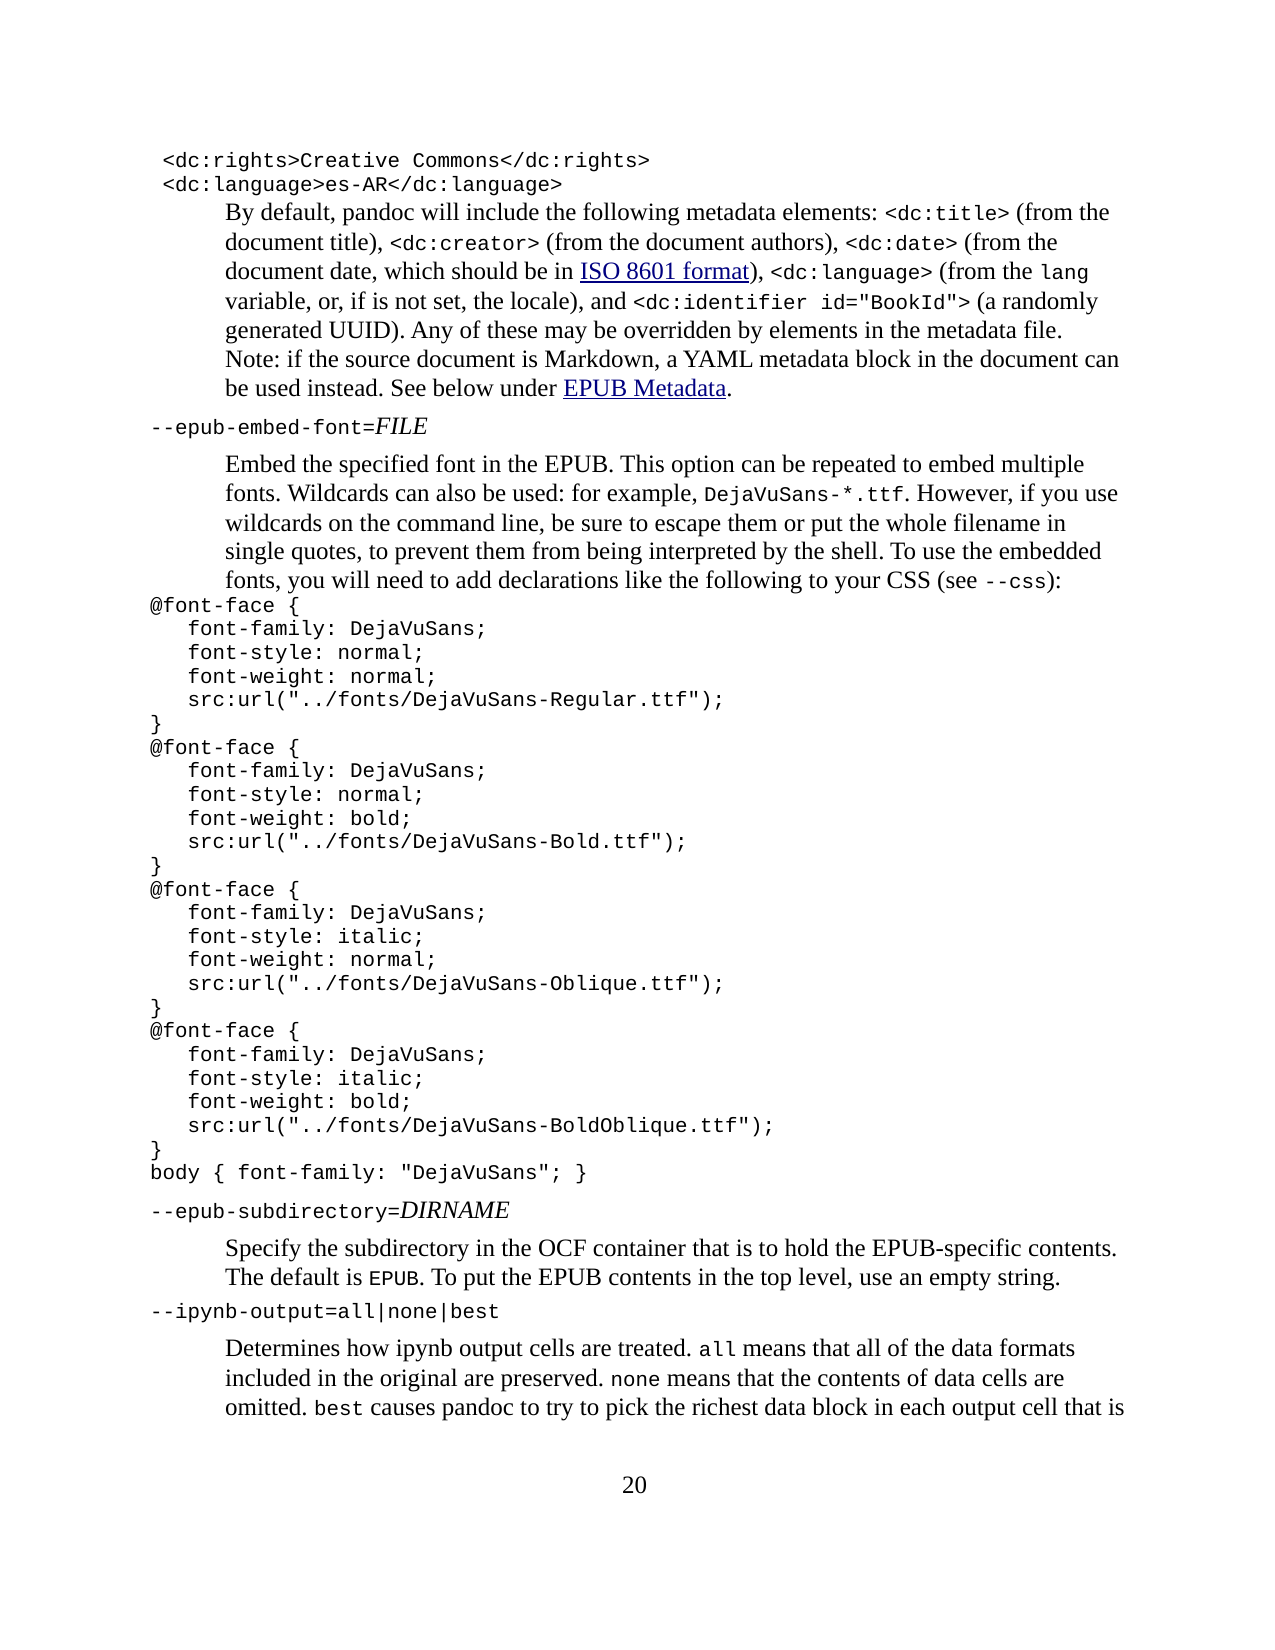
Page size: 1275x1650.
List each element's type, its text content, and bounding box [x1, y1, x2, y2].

text Embed the specified font in the EPUB. This option can be repeated to embed multiple fonts. Wildcards can also be used: for example, DejaVuSans-*.ttf. However, if you use wildcards on the command line, be sure to escape them or put the whole filename in single quotes, to prevent them from being interpreted by the shell. To use the embedded fonts, you will need to add declarations like the following to your CSS (see --css): [225, 449, 1125, 595]
text src:url("../fonts/DejaVuSans-Bold.ttf"); [150, 831, 1125, 855]
text --epub-embed-font=FILE [150, 411, 1125, 440]
text @font-face { [150, 878, 1125, 902]
text } [150, 855, 1125, 878]
text font-style: italic; [150, 926, 1125, 949]
text By default, pandoc will include the following metadata elements: <dc:title> (from the document title), <dc:creator> (from the document authors), <dc:date> (from the document date, which should be in ISO 8601 format), <dc:language> (from the lang variable, or, if is not set, the locale), and <dc:identifier id="BookId"> (a randomly generated UUID). Any of these may be overridden by elements in the metadata file. [225, 197, 1125, 344]
text src:url("../fonts/DejaVuSans-Regular.ttf"); [150, 689, 1125, 713]
text font-family: DejaVuSans; [150, 1044, 1125, 1068]
text font-weight: bold; [150, 808, 1125, 831]
text } [150, 997, 1125, 1020]
text font-style: normal; [150, 784, 1125, 808]
text body { font-family: "DejaVuSans"; } [150, 1162, 1125, 1186]
text } [150, 1139, 1125, 1162]
text font-family: DejaVuSans; [150, 760, 1125, 784]
text font-style: normal; [150, 642, 1125, 666]
text <dc:rights>Creative Commons</dc:rights> [150, 150, 1125, 174]
text <dc:language>es-AR</dc:language> [150, 174, 1125, 197]
text @font-face { [150, 1020, 1125, 1044]
text @font-face { [150, 595, 1125, 618]
text font-weight: normal; [150, 666, 1125, 689]
text Determines how ipynb output cells are treated. all means that all of the data formats included in the original are preserved. none means that the contents of data cells are omitted. best causes pandoc to try to pick the richest data block in each output cell that is [225, 1333, 1125, 1422]
text } [150, 713, 1125, 737]
text src:url("../fonts/DejaVuSans-BoldOblique.ttf"); [150, 1115, 1125, 1139]
text @font-face { [150, 737, 1125, 760]
text Note: if the source document is Markdown, a YAML metadata block in the document can be used instead. See below under EPUB Metadata. [225, 344, 1125, 402]
text src:url("../fonts/DejaVuSans-Oblique.ttf"); [150, 973, 1125, 997]
text --ipynb-output=all|none|best [150, 1301, 1125, 1324]
text font-weight: normal; [150, 949, 1125, 973]
text font-family: DejaVuSans; [150, 618, 1125, 642]
text font-weight: bold; [150, 1091, 1125, 1115]
text Specify the subdirectory in the OCF container that is to hold the EPUB-specific contents. The default is EPUB. To put the EPUB contents in the top level, use an empty string. [225, 1233, 1125, 1292]
text font-style: italic; [150, 1068, 1125, 1091]
text --epub-subdirectory=DIRNAME [150, 1195, 1125, 1224]
text font-family: DejaVuSans; [150, 902, 1125, 926]
